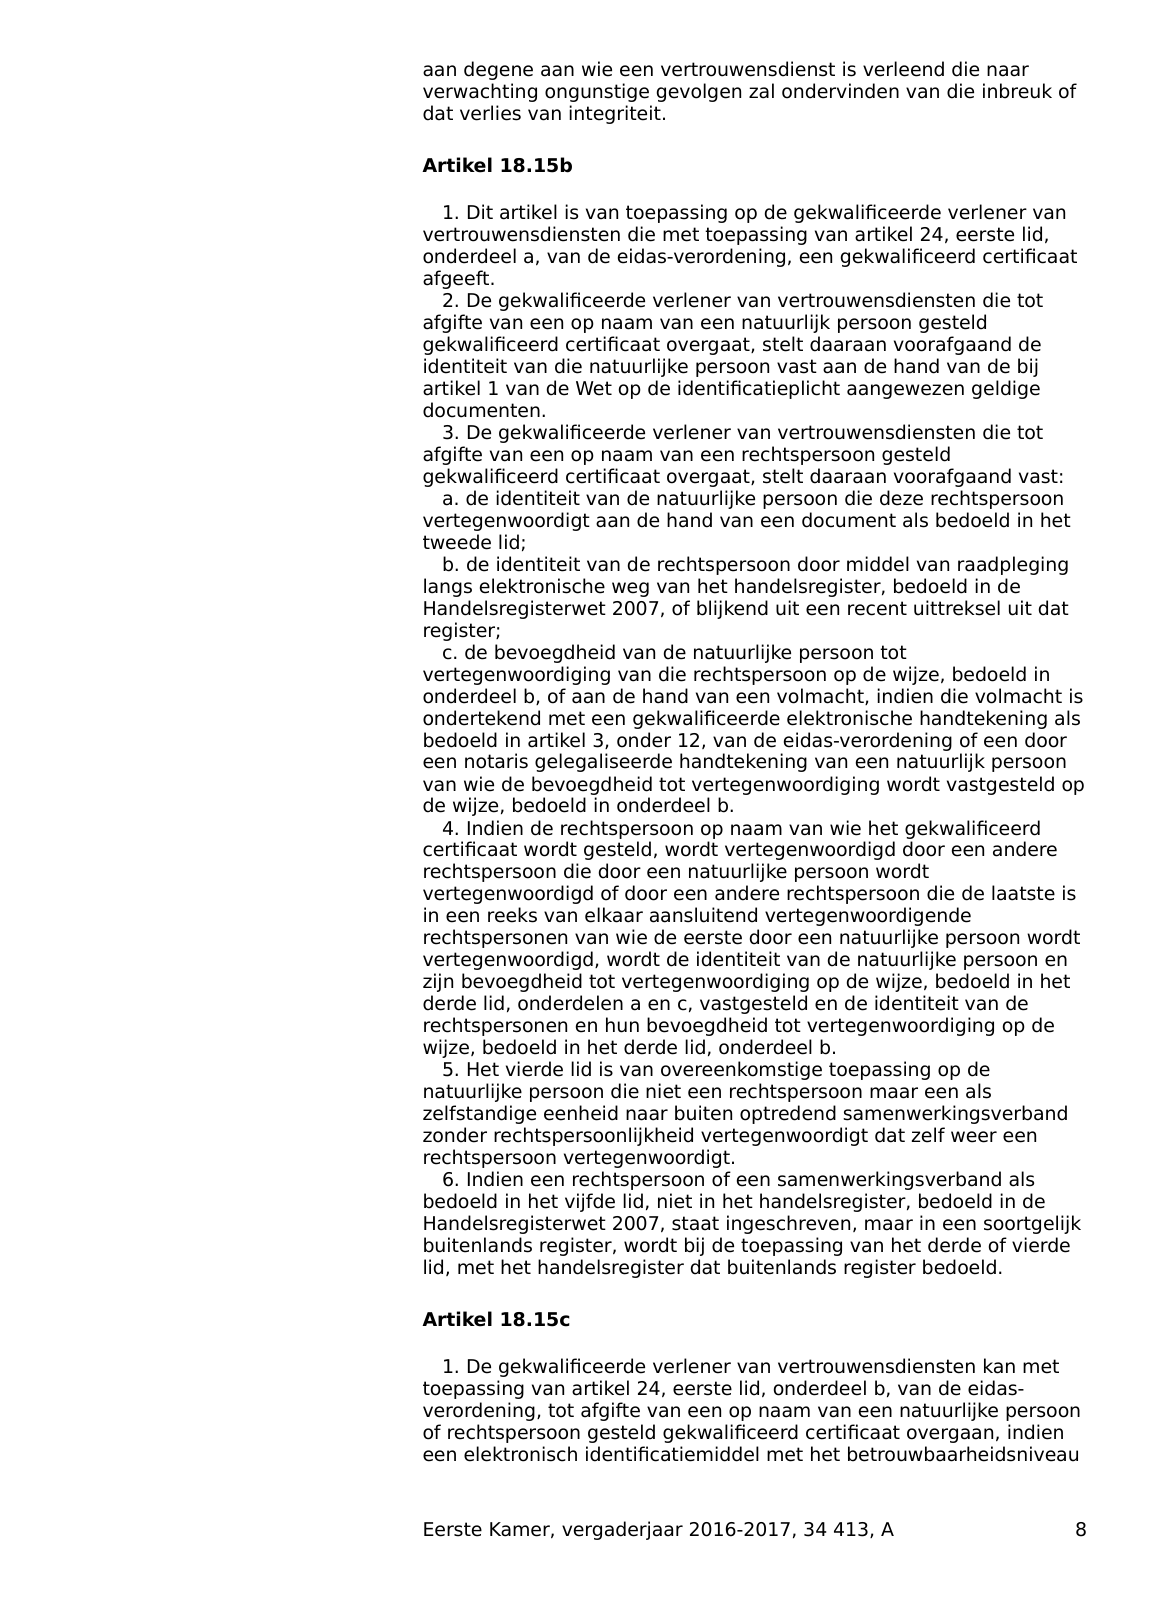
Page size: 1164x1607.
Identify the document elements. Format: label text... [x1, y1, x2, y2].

text 5. Het vierde lid is van overeenkomstige toepassing op de natuurlijke persoon die niet een rechtspersoon maar een als zelfstandige eenheid naar buiten optredend samenwerkingsverband zonder rechtspersoonlijkheid vertegenwoordigt dat zelf weer een rechtspersoon vertegenwoordigt. [422, 1059, 1087, 1169]
text 6. Indien een rechtspersoon of een samenwerkingsverband als bedoeld in het vijfde lid, niet in het handelsregister, bedoeld in de Handelsregisterwet 2007, staat ingeschreven, maar in een soortgelijk buitenlands register, wordt bij de toepassing van het derde of vierde lid, met het handelsregister dat buitenlands register bedoeld. [422, 1169, 1087, 1279]
text a. de identiteit van de natuurlijke persoon die deze rechtspersoon vertegenwoordigt aan de hand van een document als bedoeld in het tweede lid; [422, 488, 1087, 554]
subtitle Artikel 18.15c [422, 1309, 1087, 1331]
text 1. Dit artikel is van toepassing op de gekwalificeerde verlener van vertrouwensdiensten die met toepassing van artikel 24, eerste lid, onderdeel a, van de eidas-verordening, een gekwalificeerd certificaat afgeeft. [422, 202, 1087, 290]
subtitle Artikel 18.15b [422, 155, 1087, 177]
text 2. De gekwalificeerde verlener van vertrouwensdiensten die tot afgifte van een op naam van een natuurlijk persoon gesteld gekwalificeerd certificaat overgaat, stelt daaraan voorafgaand de identiteit van die natuurlijke persoon vast aan de hand van de bij artikel 1 van de Wet op de identificatieplicht aangewezen geldige documenten. [422, 290, 1087, 422]
text 4. Indien de rechtspersoon op naam van wie het gekwalificeerd certificaat wordt gesteld, wordt vertegenwoordigd door een andere rechtspersoon die door een natuurlijke persoon wordt vertegenwoordigd of door een andere rechtspersoon die de laatste is in een reeks van elkaar aansluitend vertegenwoordigende rechtspersonen van wie de eerste door een natuurlijke persoon wordt vertegenwoordigd, wordt de identiteit van de natuurlijke persoon en zijn bevoegdheid tot vertegenwoordiging op de wijze, bedoeld in het derde lid, onderdelen a en c, vastgesteld en de identiteit van de rechtspersonen en hun bevoegdheid tot vertegenwoordiging op de wijze, bedoeld in het derde lid, onderdeel b. [422, 817, 1087, 1059]
text 1. De gekwalificeerde verlener van vertrouwensdiensten kan met toepassing van artikel 24, eerste lid, onderdeel b, van de eidas-verordening, tot afgifte van een op naam van een natuurlijke persoon of rechtspersoon gesteld gekwalificeerd certificaat overgaan, indien een elektronisch identificatiemiddel met het betrouwbaarheidsniveau [422, 1356, 1087, 1466]
text b. de identiteit van de rechtspersoon door middel van raadpleging langs elektronische weg van het handelsregister, bedoeld in de Handelsregisterwet 2007, of blijkend uit een recent uittreksel uit dat register; [422, 554, 1087, 642]
text 3. De gekwalificeerde verlener van vertrouwensdiensten die tot afgifte van een op naam van een rechtspersoon gesteld gekwalificeerd certificaat overgaat, stelt daaraan voorafgaand vast: [422, 422, 1087, 488]
text aan degene aan wie een vertrouwensdienst is verleend die naar verwachting ongunstige gevolgen zal ondervinden van die inbreuk of dat verlies van integriteit. [422, 59, 1087, 125]
text c. de bevoegdheid van de natuurlijke persoon tot vertegenwoordiging van die rechtspersoon op de wijze, bedoeld in onderdeel b, of aan de hand van een volmacht, indien die volmacht is ondertekend met een gekwalificeerde elektronische handtekening als bedoeld in artikel 3, onder 12, van de eidas-verordening of een door een notaris gelegaliseerde handtekening van een natuurlijk persoon van wie de bevoegdheid tot vertegenwoordiging wordt vastgesteld op de wijze, bedoeld in onderdeel b. [422, 642, 1087, 817]
